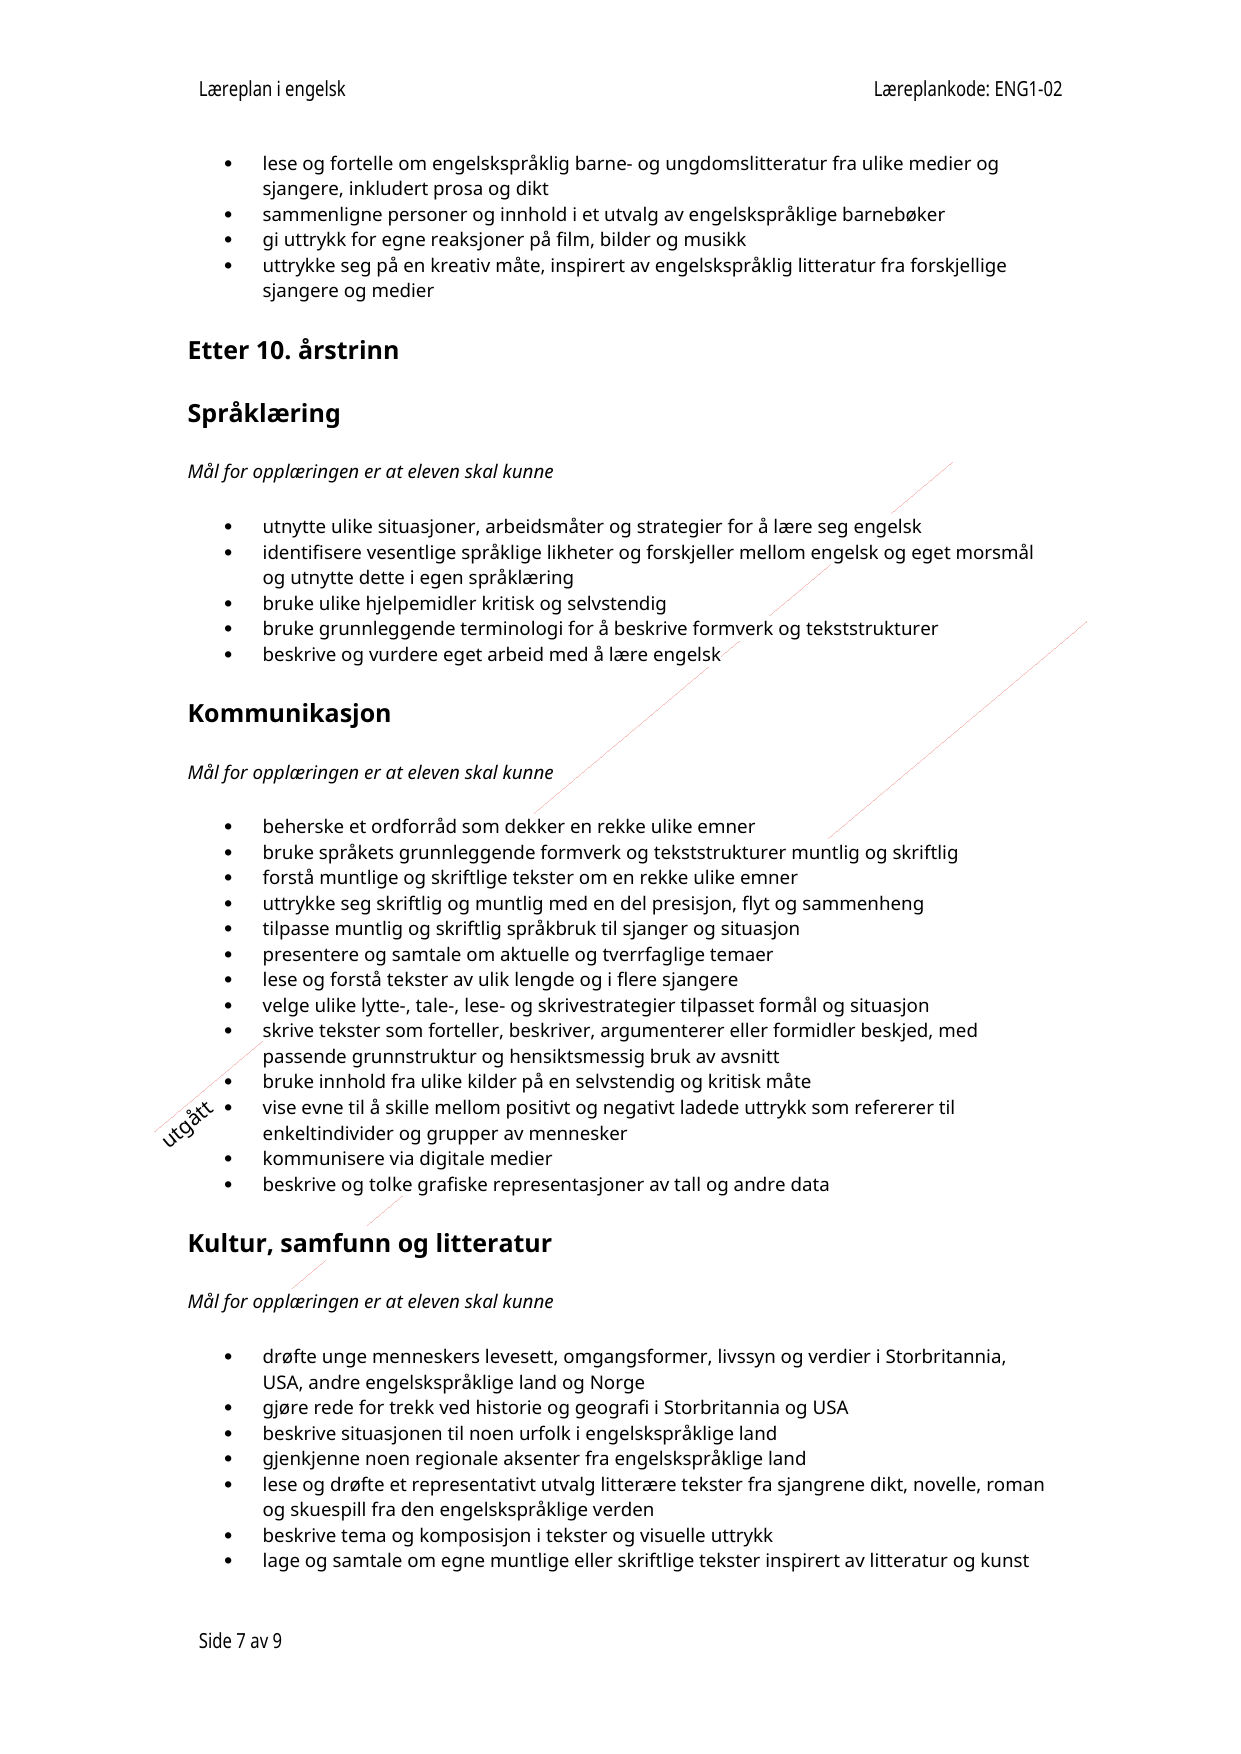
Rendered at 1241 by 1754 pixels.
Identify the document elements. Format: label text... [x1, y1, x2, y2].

list presentere og samtale om aktuelle og tverrfaglige temaer [774, 941, 1053, 967]
list lese og forstå tekster av ulik lengde og i flere sjangere [738, 967, 1053, 992]
list drøfte unge menneskers levesett, omgangsformer, livssyn og verdier i Storbritannia, USA, andre engelskspråklige land og Norge [225, 1343, 1053, 1394]
list beskrive situasjonen til noen urfolk i engelskspråklige land [777, 1420, 1053, 1446]
list sammenligne personer og innhold i et utvalg av engelskspråklige barnebøker [946, 201, 1053, 227]
list bruke språkets grunnleggende formverk og tekststrukturer muntlig og skriftlig [959, 839, 1053, 865]
list bruke ulike hjelpemidler kritisk og selvstendig [667, 590, 798, 616]
list gjøre rede for trekk ved historie og geografi i Storbritannia og USA [225, 1394, 1053, 1420]
list tilpasse muntlig og skriftlig språkbruk til sjanger og situasjon [800, 916, 1053, 941]
list uttrykke seg skriftlig og muntlig med en del presisjon, flyt og sammenheng [924, 890, 1053, 916]
list beskrive og tolke grafiske representasjoner av tall og andre data [830, 1171, 1053, 1196]
list identifisere vesentlige språklige likheter og forskjeller mellom engelsk og eget morsmål og utnytte dette i egen språklæring [225, 539, 829, 590]
list bruke grunnleggende terminologi for å beskrive formverk og tekststrukturer [939, 616, 1053, 641]
list vise evne til å skille mellom positivt og negativt ladede uttrykk som refererer til enkeltindivider og grupper av mennesker [628, 1094, 1053, 1145]
text Mål for opplæringen er at eleven skal kunne [561, 1289, 1053, 1314]
subtitle Kommunikasjon [392, 696, 672, 730]
subtitle Kultur, samfunn og litteratur [552, 1226, 1053, 1260]
list beherske et ordforråd som dekker en rekke ulike emner [756, 814, 856, 839]
list bruke ulike hjelpemidler kritisk og selvstendig [225, 590, 263, 616]
list lese og fortelle om engelskspråklig barne- og ungdomslitteratur fra ulike medier og sjangere, inkludert prosa og dikt [549, 150, 1053, 201]
list beskrive og vurdere eget arbeid med å lære engelsk [721, 641, 1053, 667]
subtitle Kommunikasjon [959, 696, 1053, 730]
text Mål for opplæringen er at eleven skal kunne [571, 759, 921, 784]
subtitle Etter 10. årstrinn [399, 332, 1053, 366]
list skrive tekster som forteller, beskriver, argumenterer eller formidler beskjed, med passende grunnstruktur og hensiktsmessig bruk av avsnitt [780, 1018, 1053, 1069]
subtitle Språklæring [341, 396, 1053, 429]
list kommunisere via digitale medier [553, 1145, 1053, 1171]
list kommunisere via digitale medier [225, 1145, 263, 1171]
text Mål for opplæringen er at eleven skal kunne [895, 759, 1053, 784]
list utnytte ulike situasjoner, arbeidsmåter og strategier for å lære seg engelsk [225, 513, 890, 539]
list velge ulike lytte-, tale-, lese- og skrivestrategier tilpasset formål og situasjon [930, 992, 1053, 1018]
list bruke ulike hjelpemidler kritisk og selvstendig [771, 590, 1053, 616]
list beskrive tema og komposisjon i tekster og visuelle uttrykk [773, 1522, 1053, 1548]
text Mål for opplæringen er at eleven skal kunne [561, 759, 597, 784]
list uttrykke seg på en kreativ måte, inspirert av engelskspråklig litteratur fra forskjellige sjangere og medier [434, 252, 1053, 303]
list lese og drøfte et representativt utvalg litterære tekster fra sjangrene dikt, novelle, roman og skuespill fra den engelskspråklige verden [654, 1471, 1053, 1522]
list beherske et ordforråd som dekker en rekke ulike emner [829, 814, 1053, 839]
text Mål for opplæringen er at eleven skal kunne [561, 459, 1053, 484]
list identifisere vesentlige språklige likheter og forskjeller mellom engelsk og eget morsmål og utnytte dette i egen språklæring [802, 539, 1053, 590]
list gi uttrykk for egne reaksjoner på film, bilder og musikk [747, 227, 1053, 252]
list gjenkjenne noen regionale aksenter fra engelskspråklige land [807, 1446, 1053, 1471]
list bruke innhold fra ulike kilder på en selvstendig og kritisk måte [812, 1069, 1053, 1094]
list utnytte ulike situasjoner, arbeidsmåter og strategier for å lære seg engelsk [892, 513, 1053, 539]
list forstå muntlige og skriftlige tekster om en rekke ulike emner [798, 865, 1053, 890]
subtitle Kommunikasjon [635, 696, 996, 730]
